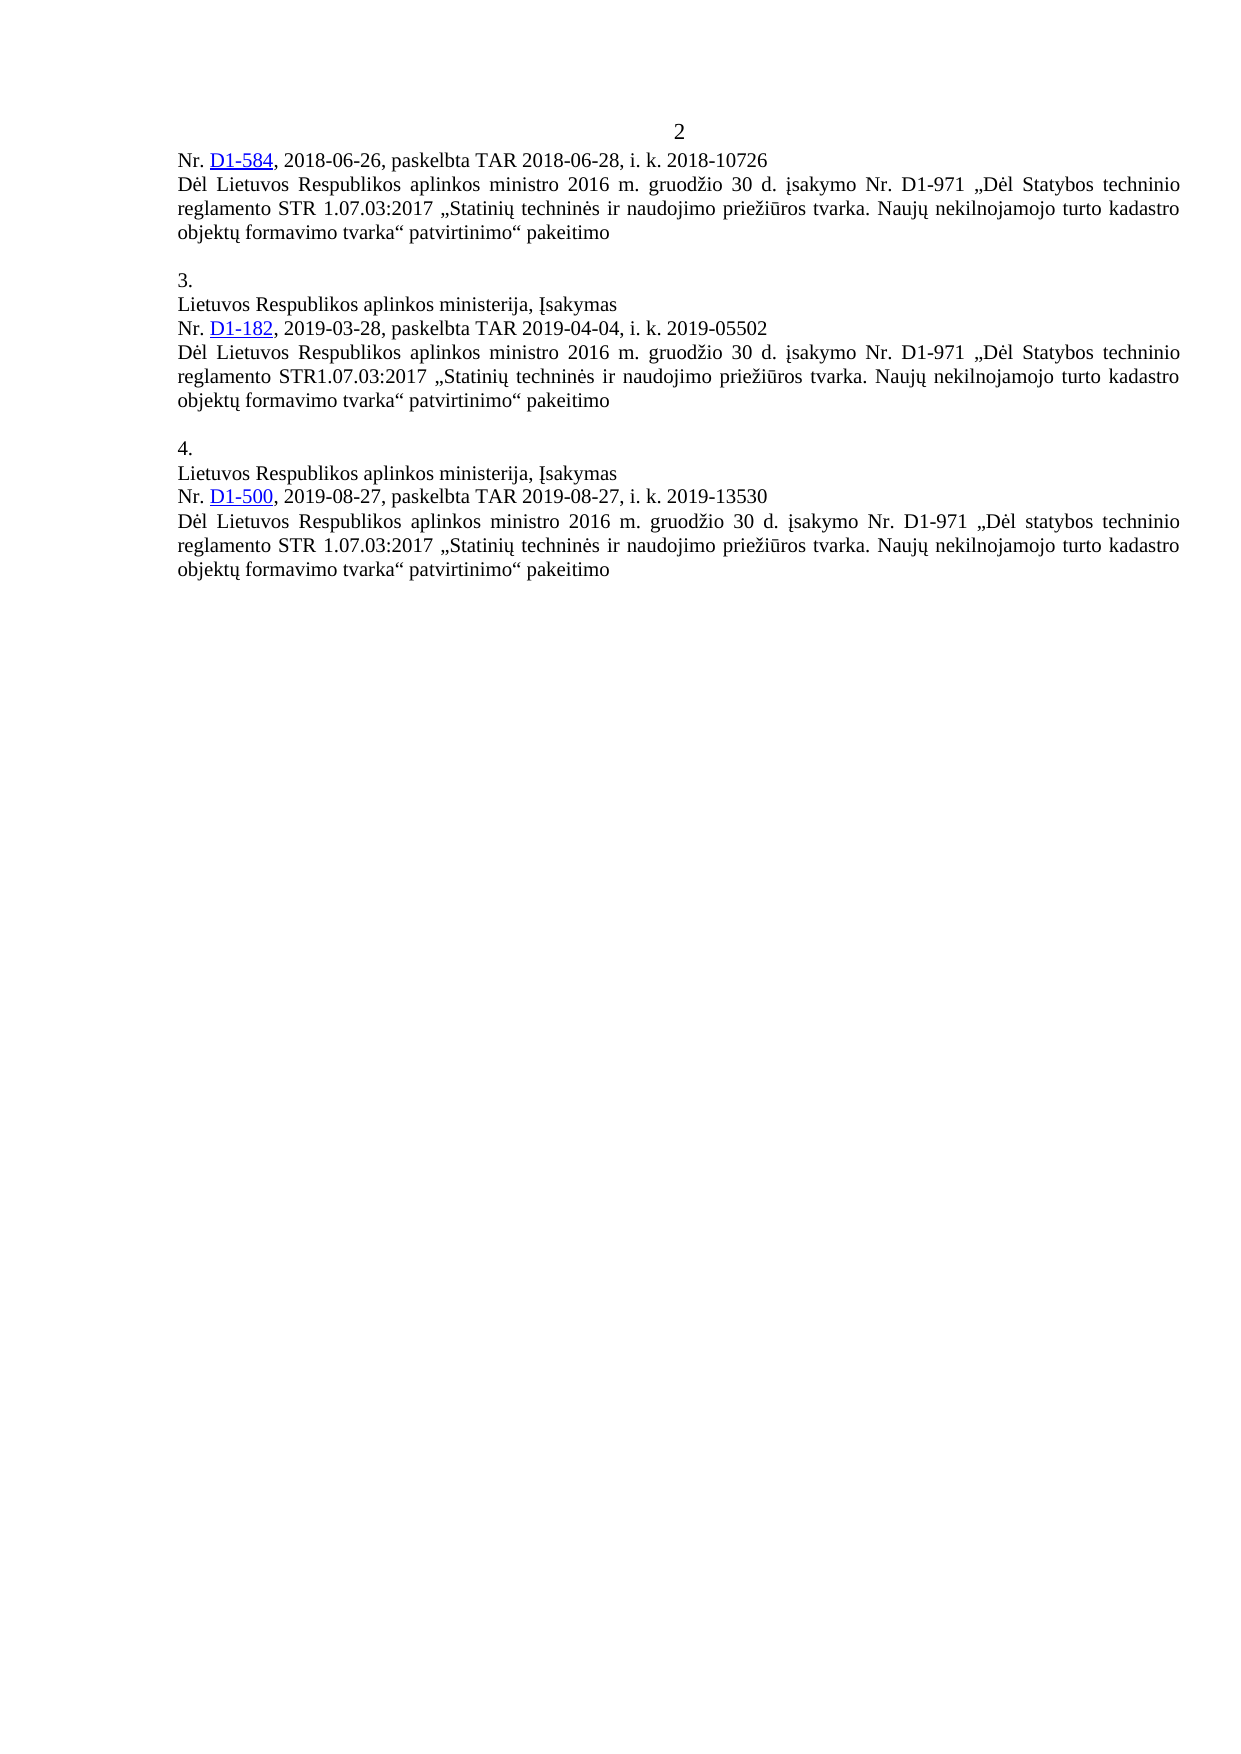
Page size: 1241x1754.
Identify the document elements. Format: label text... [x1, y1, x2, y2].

text Lietuvos Respublikos aplinkos ministerija, Įsakymas [177, 460, 1181, 484]
text Dėl Lietuvos Respublikos aplinkos ministro 2016 m. gruodžio 30 d. įsakymo Nr. D1-971 „Dėl Statybos techninio reglamento STR 1.07.03:2017 „Statinių techninės ir naudojimo priežiūros tvarka. Naujų nekilnojamojo turto kadastro objektų formavimo tvarka“ patvirtinimo“ pakeitimo [177, 172, 1181, 244]
text Nr. D1-500, 2019-08-27, paskelbta TAR 2019-08-27, i. k. 2019-13530 [177, 484, 1181, 508]
text Nr. D1-182, 2019-03-28, paskelbta TAR 2019-04-04, i. k. 2019-05502 [177, 316, 1181, 340]
text Lietuvos Respublikos aplinkos ministerija, Įsakymas [177, 292, 1181, 316]
text 3. [177, 268, 1181, 292]
text 4. [177, 436, 1181, 460]
text Dėl Lietuvos Respublikos aplinkos ministro 2016 m. gruodžio 30 d. įsakymo Nr. D1-971 „Dėl Statybos techninio reglamento STR1.07.03:2017 „Statinių techninės ir naudojimo priežiūros tvarka. Naujų nekilnojamojo turto kadastro objektų formavimo tvarka“ patvirtinimo“ pakeitimo [177, 340, 1181, 412]
text Nr. D1-584, 2018-06-26, paskelbta TAR 2018-06-28, i. k. 2018-10726 [177, 148, 1181, 172]
text Dėl Lietuvos Respublikos aplinkos ministro 2016 m. gruodžio 30 d. įsakymo Nr. D1-971 „Dėl statybos techninio reglamento STR 1.07.03:2017 „Statinių techninės ir naudojimo priežiūros tvarka. Naujų nekilnojamojo turto kadastro objektų formavimo tvarka“ patvirtinimo“ pakeitimo [177, 508, 1181, 581]
